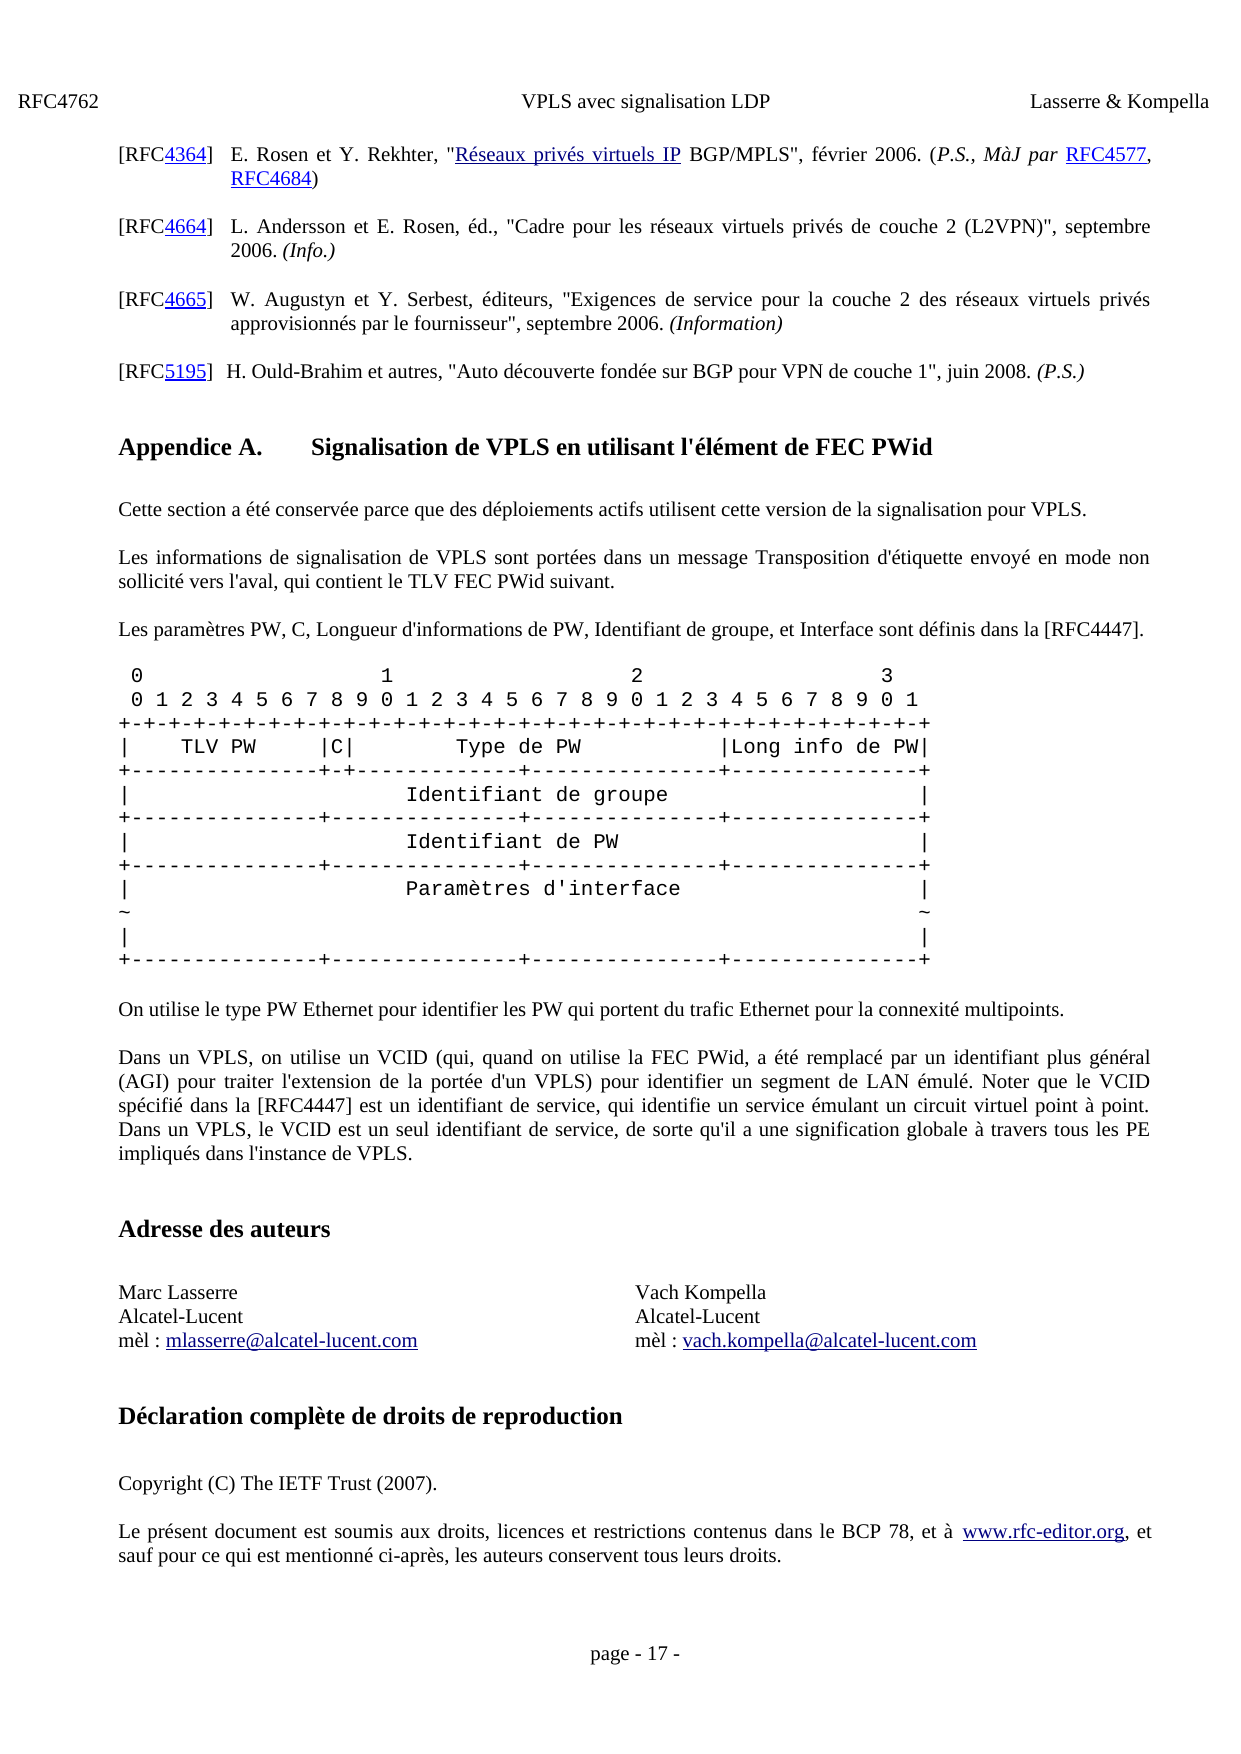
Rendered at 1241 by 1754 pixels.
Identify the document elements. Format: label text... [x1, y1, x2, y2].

text 0 1 2 3 4 5 6 7 8 9 0 1 2 3 4 5 6 7 8 9 0 1 2 3 4 5 6 7 8 9 0 1 [118, 689, 1152, 713]
text 0 1 2 3 [118, 666, 1152, 689]
text | Identifiant de groupe | [118, 784, 1152, 807]
text +---------------+---------------+---------------+---------------+ [118, 855, 1152, 878]
text +-+-+-+-+-+-+-+-+-+-+-+-+-+-+-+-+-+-+-+-+-+-+-+-+-+-+-+-+-+-+-+-+ [118, 713, 1152, 736]
table_cell Alcatel-Lucent [635, 1304, 1152, 1328]
text +---------------+-+-------------+---------------+---------------+ [118, 760, 1152, 784]
text Copyright (C) The IETF Trust (2007). [118, 1471, 1152, 1495]
text [RFC5195] H. Ould-Brahim et autres, "Auto découverte fondée sur BGP pour VPN de couche 1", juin 2008. (P.S.) [118, 359, 1152, 383]
text | | [118, 926, 1152, 949]
text Cette section a été conservée parce que des déploiements actifs utilisent cette version de la signalisation pour VPLS. [118, 497, 1152, 521]
text [RFC4664] L. Andersson et E. Rosen, éd., "Cadre pour les réseaux virtuels privés de couche 2 (L2VPN)", septembre 2006. (Info.) [118, 214, 1152, 262]
table_cell mèl : vach.kompella@alcatel-lucent.com [635, 1328, 1152, 1352]
table_header Vach Kompella [635, 1280, 1152, 1304]
text On utilise le type PW Ethernet pour identifier les PW qui portent du trafic Ethernet pour la connexité multipoints. [118, 997, 1152, 1021]
text +---------------+---------------+---------------+---------------+ [118, 807, 1152, 831]
text | TLV PW |C| Type de PW |Long info de PW| [118, 736, 1152, 760]
table_cell Alcatel-Lucent [118, 1304, 635, 1328]
text Les informations de signalisation de VPLS sont portées dans un message Transposition d'étiquette envoyé en mode non sollicité vers l'aval, qui contient le TLV FEC PWid suivant. [118, 545, 1152, 593]
text Les paramètres PW, C, Longueur d'informations de PW, Identifiant de groupe, et Interface sont définis dans la [RFC4447]. [118, 617, 1152, 641]
table_cell mèl : mlasserre@alcatel-lucent.com [118, 1328, 635, 1352]
text +---------------+---------------+---------------+---------------+ [118, 949, 1152, 973]
subtitle Adresse des auteurs [118, 1214, 1152, 1243]
text [RFC4665] W. Augustyn et Y. Serbest, éditeurs, "Exigences de service pour la couche 2 des réseaux virtuels privés approvisionnés par le fournisseur", septembre 2006. (Information) [118, 286, 1152, 334]
text | Paramètres d'interface | [118, 878, 1152, 902]
text ~ ~ [118, 902, 1152, 926]
table_header Marc Lasserre [118, 1280, 635, 1304]
text Dans un VPLS, on utilise un VCID (qui, quand on utilise la FEC PWid, a été remplacé par un identifiant plus général (AGI) pour traiter l'extension de la portée d'un VPLS) pour identifier un segment de LAN émulé. Noter que le VCID spécifié dans la [RFC4447] est un identifiant de service, qui identifie un service émulant un circuit virtuel point à point. Dans un VPLS, le VCID est un seul identifiant de service, de sorte qu'il a une signification globale à travers tous les PE impliqués dans l'instance de VPLS. [118, 1045, 1152, 1165]
text [RFC4364] E. Rosen et Y. Rekhter, "Réseaux privés virtuels IP BGP/MPLS", février 2006. (P.S., MàJ par RFC4577, RFC4684) [118, 142, 1152, 190]
subtitle Appendice A. Signalisation de VPLS en utilisant l'élément de FEC PWid [118, 432, 1152, 461]
text Le présent document est soumis aux droits, licences et restrictions contenus dans le BCP 78, et à www.rfc-editor.org, et sauf pour ce qui est mentionné ci-après, les auteurs conservent tous leurs droits. [118, 1519, 1152, 1567]
subtitle Déclaration complète de droits de reproduction [118, 1401, 1152, 1430]
text | Identifiant de PW | [118, 831, 1152, 855]
